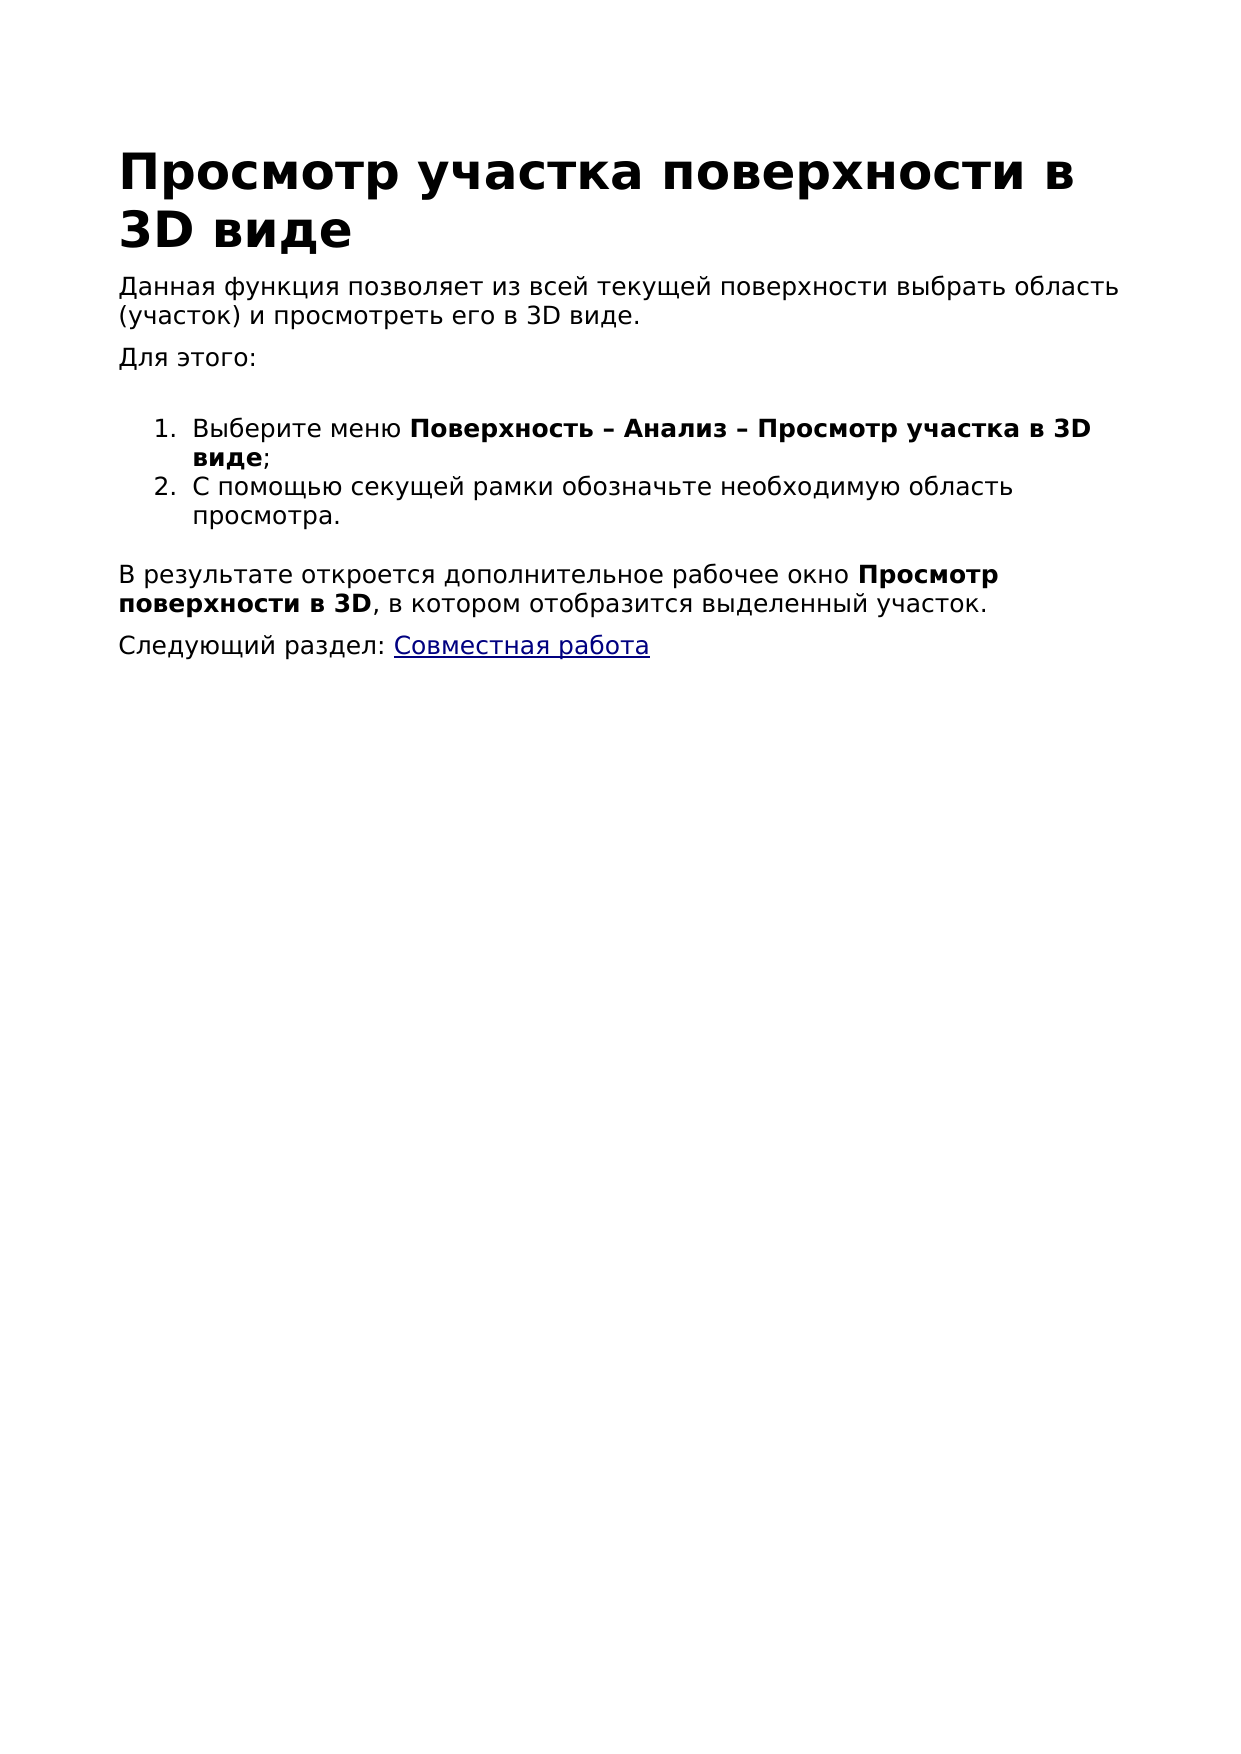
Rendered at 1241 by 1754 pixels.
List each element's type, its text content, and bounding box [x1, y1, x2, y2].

text Для этого: [118, 343, 1122, 372]
text Данная функция позволяет из всей текущей поверхности выбрать область (участок) и просмотреть его в 3D виде. [118, 272, 1122, 330]
text Следующий раздел: Совместная работа [118, 631, 1122, 660]
subtitle Просмотр участка поверхности в 3D виде [118, 143, 1122, 259]
list С помощью секущей рамки обозначьте необходимую область просмотра. [177, 472, 1122, 531]
text В результате откроется дополнительное рабочее окно Просмотр поверхности в 3D, в котором отобразится выделенный участок. [118, 560, 1122, 618]
list Выберите меню Поверхность – Анализ – Просмотр участка в 3D виде; [177, 414, 1122, 472]
